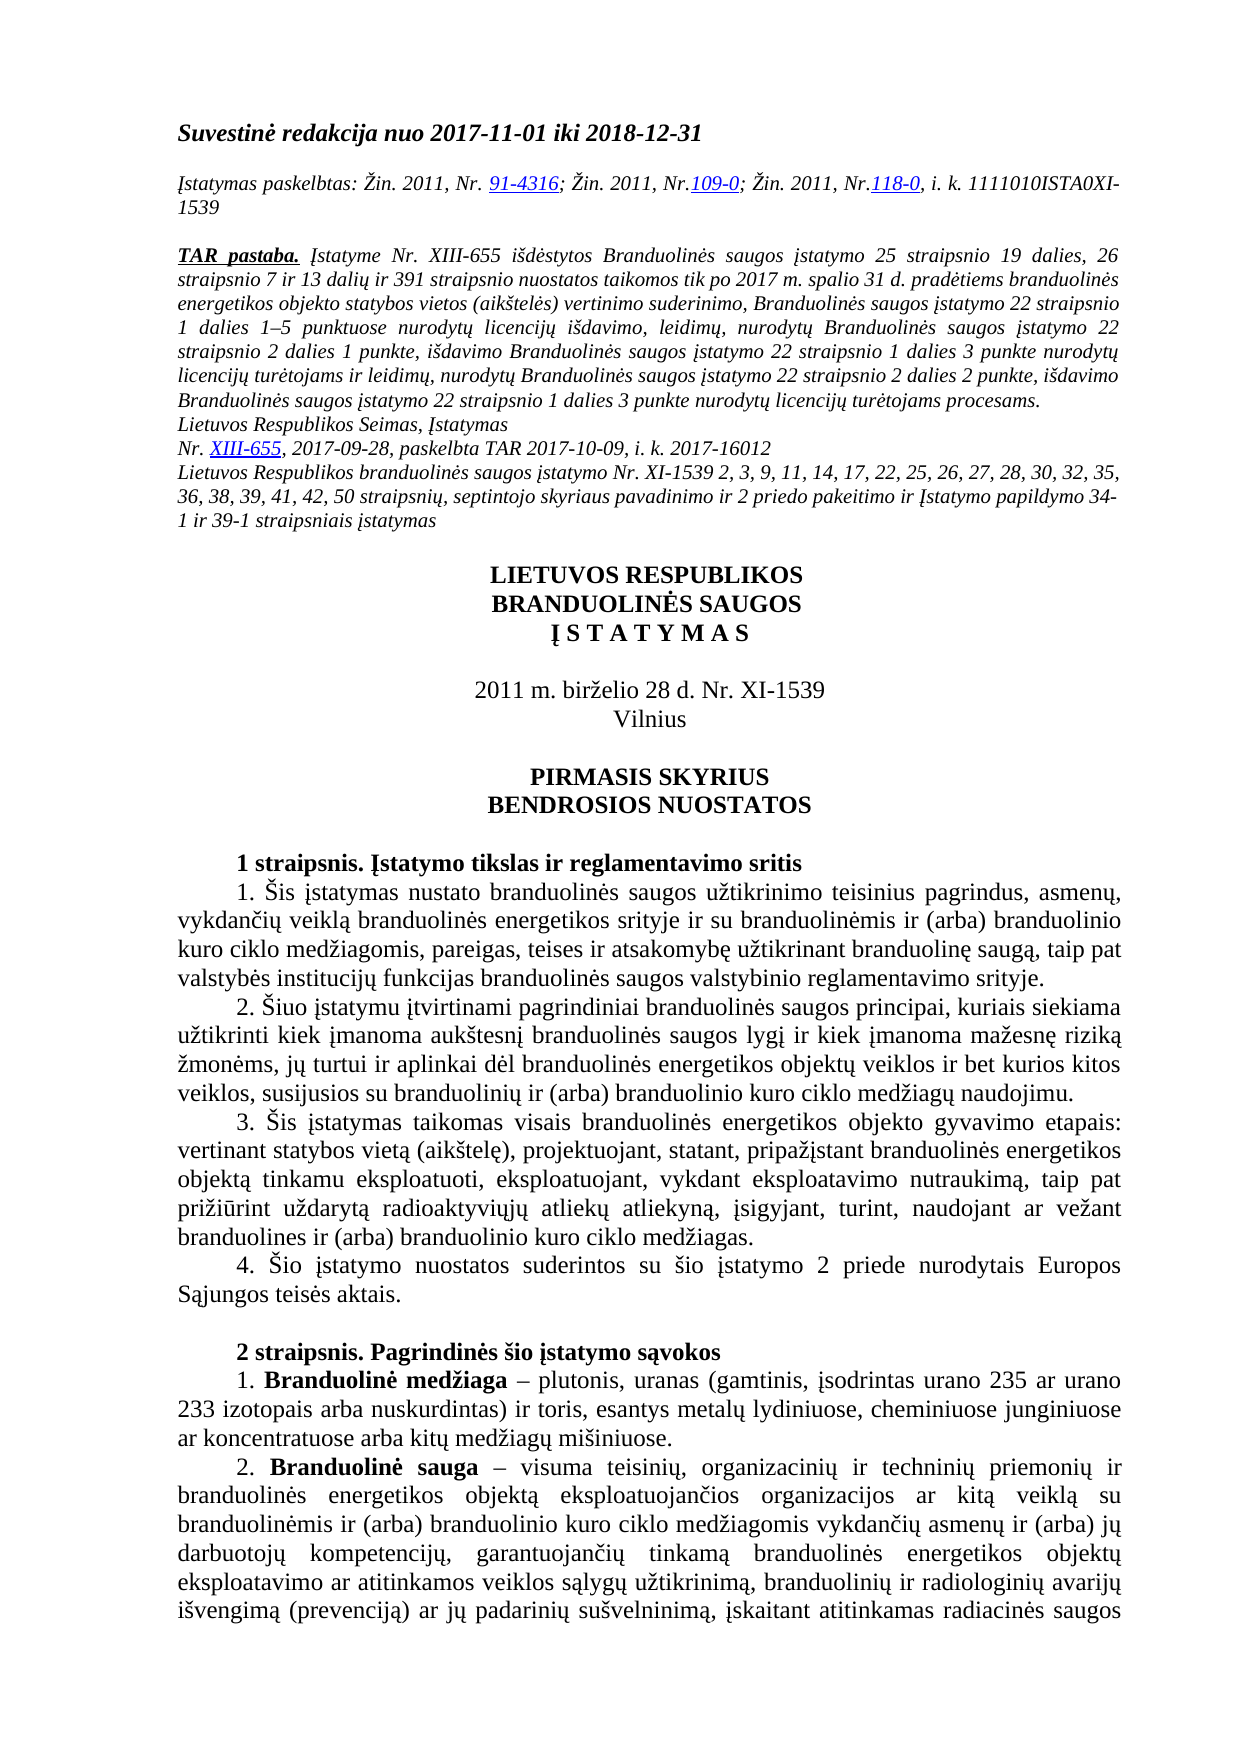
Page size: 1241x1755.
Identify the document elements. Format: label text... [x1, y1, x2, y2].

text 1. Šis įstatymas nustato branduolinės saugos užtikrinimo teisinius pagrindus, asmenų, vykdančių veiklą branduolinės energetikos srityje ir su branduolinėmis ir (arba) branduolinio kuro ciklo medžiagomis, pareigas, teises ir atsakomybę užtikrinant branduolinę saugą, taip pat valstybės institucijų funkcijas branduolinės saugos valstybinio reglamentavimo srityje. [177, 877, 1122, 992]
text 2. Šiuo įstatymu įtvirtinami pagrindiniai branduolinės saugos principai, kuriais siekiama užtikrinti kiek įmanoma aukštesnį branduolinės saugos lygį ir kiek įmanoma mažesnę riziką žmonėms, jų turtui ir aplinkai dėl branduolinės energetikos objektų veiklos ir bet kurios kitos veiklos, susijusios su branduolinių ir (arba) branduolinio kuro ciklo medžiagų naudojimu. [177, 992, 1122, 1107]
text 1 straipsnis. Įstatymo tikslas ir reglamentavimo sritis [177, 848, 1122, 877]
text 2011 m. birželio 28 d. Nr. XI-1539 [177, 676, 1122, 704]
text LIETUVOS RESPUBLIKOS BRANDUOLINĖS SAUGOS ĮSTATYMAS [177, 561, 1122, 647]
text Vilnius [177, 704, 1122, 733]
text Lietuvos Respublikos Seimas, Įstatymas [177, 412, 1122, 436]
text 4. Šio įstatymo nuostatos suderintos su šio įstatymo 2 priede nurodytais Europos Sąjungos teisės aktais. [177, 1251, 1122, 1308]
text Nr. XIII-655, 2017-09-28, paskelbta TAR 2017-10-09, i. k. 2017-16012 [177, 436, 1122, 460]
text BENDROSIOS NUOSTATOS [177, 791, 1122, 819]
text Lietuvos Respublikos branduolinės saugos įstatymo Nr. XI-1539 2, 3, 9, 11, 14, 17, 22, 25, 26, 27, 28, 30, 32, 35, 36, 38, 39, 41, 42, 50 straipsnių, septintojo skyriaus pavadinimo ir 2 priedo pakeitimo ir Įstatymo papildymo 34-1 ir 39-1 straipsniais įstatymas [177, 460, 1122, 532]
text TAR pastaba. Įstatyme Nr. XIII-655 išdėstytos Branduolinės saugos įstatymo 25 straipsnio 19 dalies, 26 straipsnio 7 ir 13 dalių ir 391 straipsnio nuostatos taikomos tik po 2017 m. spalio 31 d. pradėtiems branduolinės energetikos objekto statybos vietos (aikštelės) vertinimo suderinimo, Branduolinės saugos įstatymo 22 straipsnio 1 dalies 1–5 punktuose nurodytų licencijų išdavimo, leidimų, nurodytų Branduolinės saugos įstatymo 22 straipsnio 2 dalies 1 punkte, išdavimo Branduolinės saugos įstatymo 22 straipsnio 1 dalies 3 punkte nurodytų licencijų turėtojams ir leidimų, nurodytų Branduolinės saugos įstatymo 22 straipsnio 2 dalies 2 punkte, išdavimo Branduolinės saugos įstatymo 22 straipsnio 1 dalies 3 punkte nurodytų licencijų turėtojams procesams. [177, 243, 1122, 412]
text Suvestinė redakcija nuo 2017-11-01 iki 2018-12-31 [177, 118, 1122, 147]
text Įstatymas paskelbtas: Žin. 2011, Nr. 91-4316; Žin. 2011, Nr.109-0; Žin. 2011, Nr.118-0, i. k. 1111010ISTA0XI-1539 [177, 171, 1122, 219]
text 2. Branduolinė sauga – visuma teisinių, organizacinių ir techninių priemonių ir branduolinės energetikos objektą eksploatuojančios organizacijos ar kitą veiklą su branduolinėmis ir (arba) branduolinio kuro ciklo medžiagomis vykdančių asmenų ir (arba) jų darbuotojų kompetencijų, garantuojančių tinkamą branduolinės energetikos objektų eksploatavimo ar atitinkamos veiklos sąlygų užtikrinimą, branduolinių ir radiologinių avarijų išvengimą (prevenciją) ar jų padarinių sušvelninimą, įskaitant atitinkamas radiacinės saugos [177, 1452, 1122, 1624]
text 3. Šis įstatymas taikomas visais branduolinės energetikos objekto gyvavimo etapais: vertinant statybos vietą (aikštelę), projektuojant, statant, pripažįstant branduolinės energetikos objektą tinkamu eksploatuoti, eksploatuojant, vykdant eksploatavimo nutraukimą, taip pat prižiūrint uždarytą radioaktyviųjų atliekų atliekyną, įsigyjant, turint, naudojant ar vežant branduolines ir (arba) branduolinio kuro ciklo medžiagas. [177, 1107, 1122, 1251]
text 1. Branduolinė medžiaga – plutonis, uranas (gamtinis, įsodrintas urano 235 ar urano 233 izotopais arba nuskurdintas) ir toris, esantys metalų lydiniuose, cheminiuose junginiuose ar koncentratuose arba kitų medžiagų mišiniuose. [177, 1366, 1122, 1452]
text PIRMASIS SKYRIUS [177, 762, 1122, 791]
text 2 straipsnis. Pagrindinės šio įstatymo sąvokos [177, 1337, 1122, 1366]
